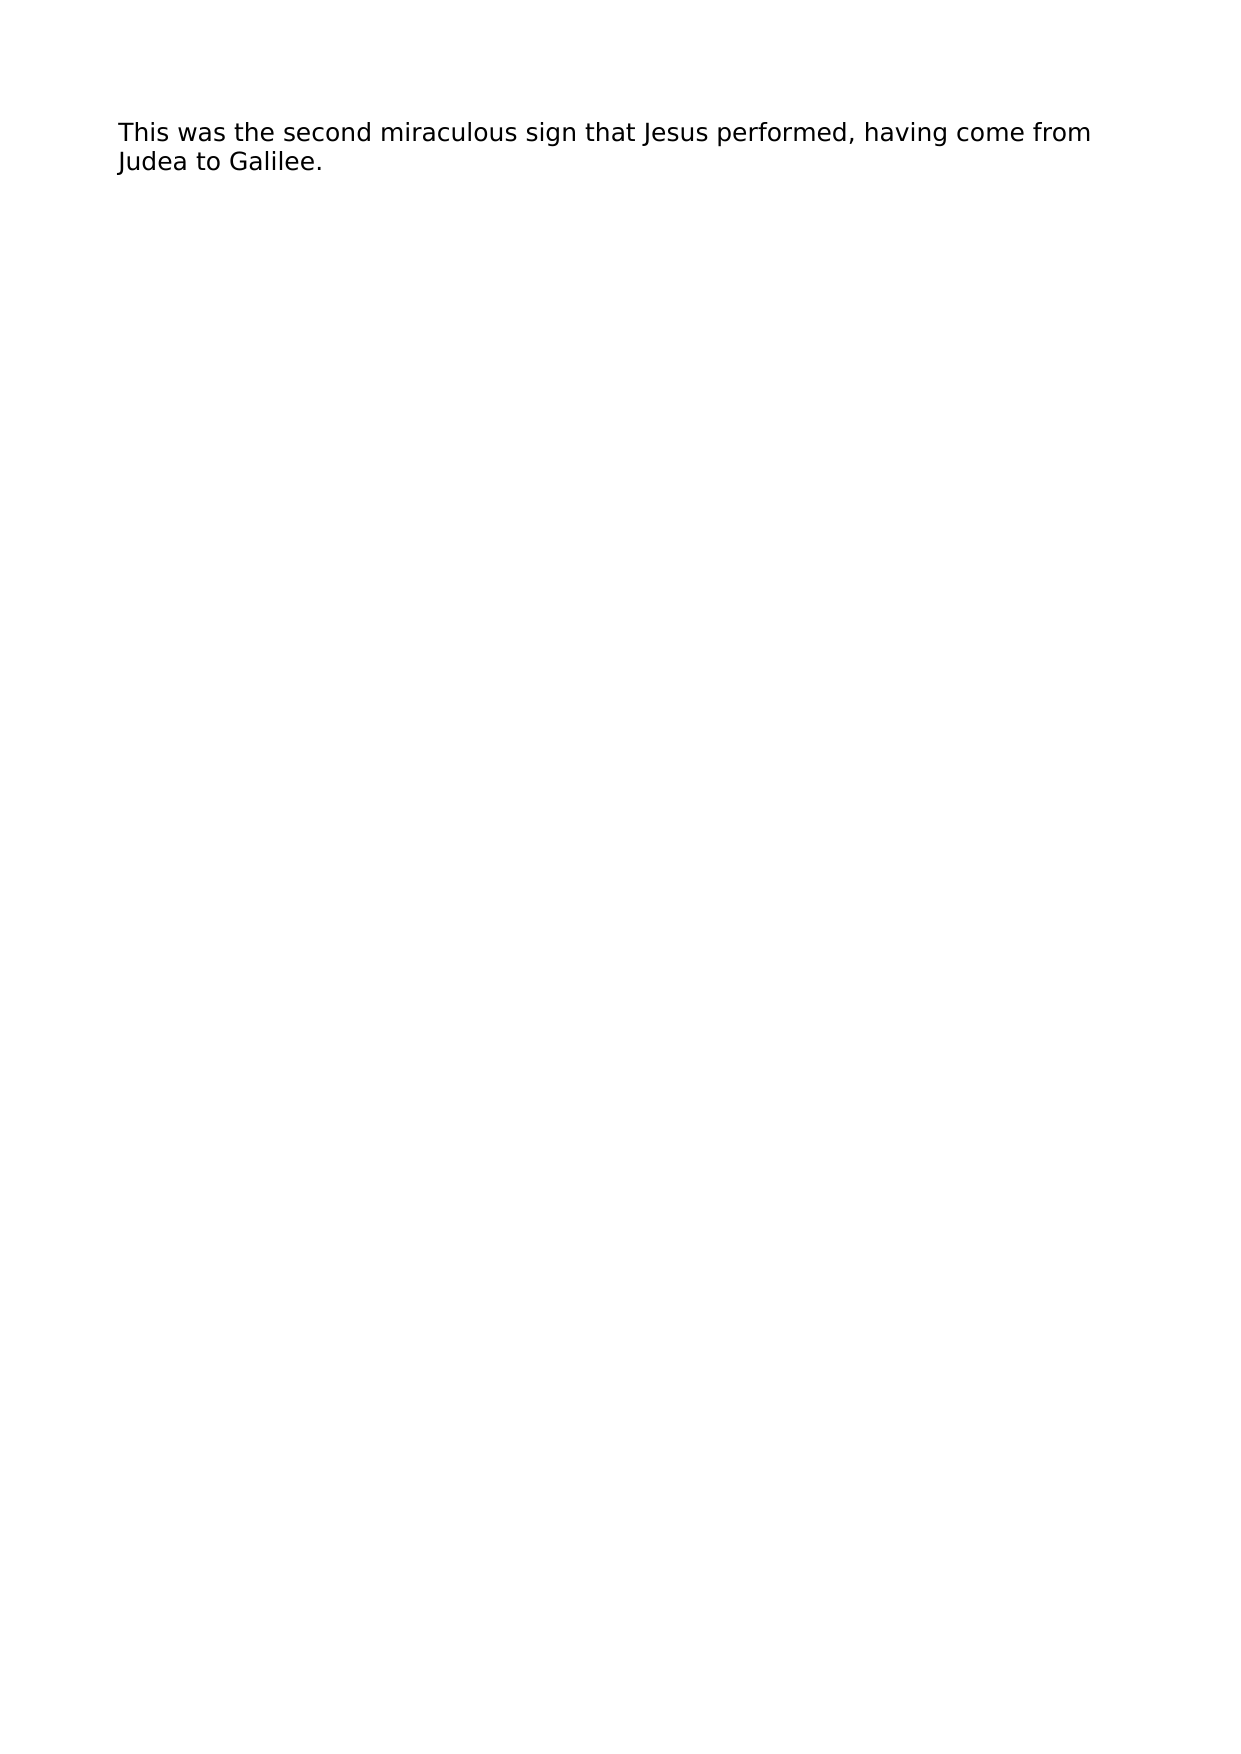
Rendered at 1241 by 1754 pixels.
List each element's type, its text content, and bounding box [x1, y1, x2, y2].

text This was the second miraculous sign that Jesus performed, having come from Judea to Galilee. [118, 118, 1122, 176]
